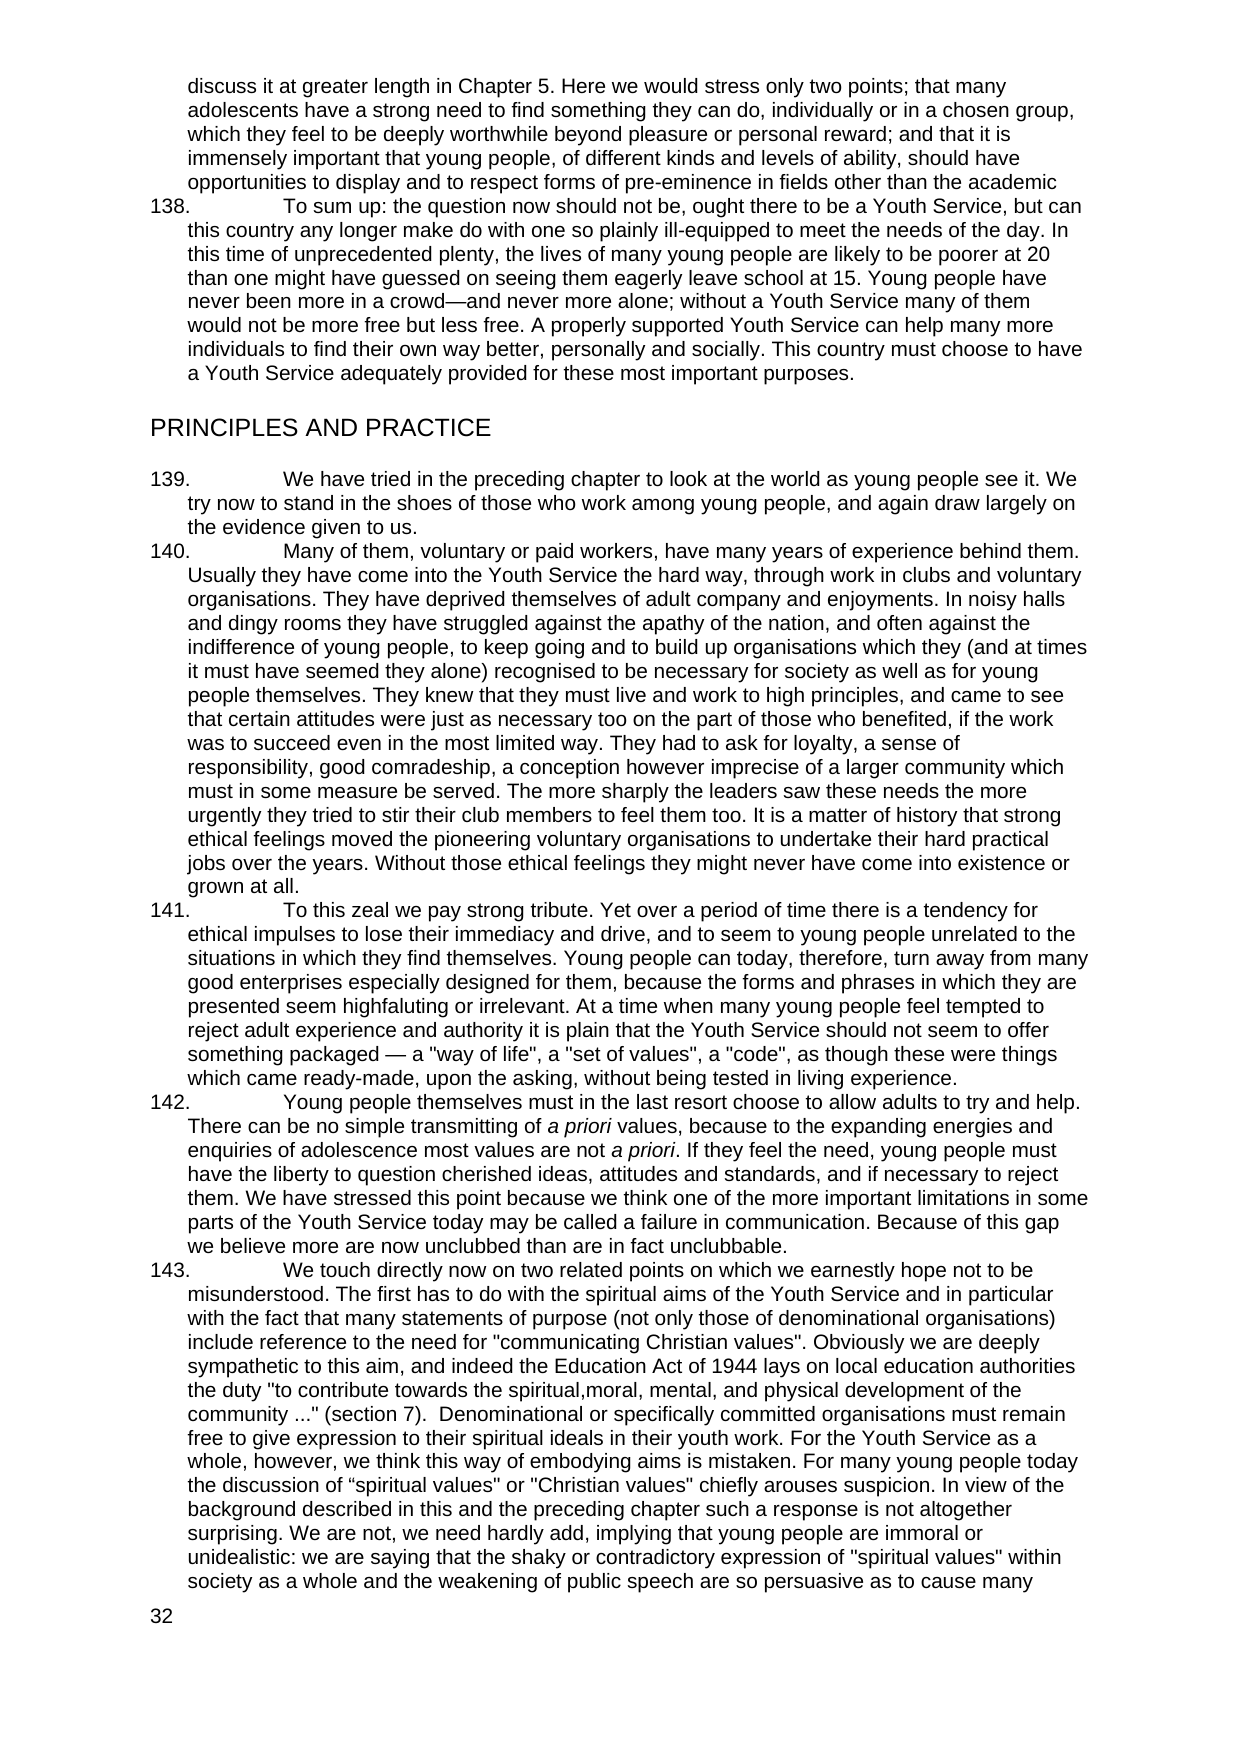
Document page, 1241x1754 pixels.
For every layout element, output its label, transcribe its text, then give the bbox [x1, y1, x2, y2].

list Many of them, voluntary or paid workers, have many years of experience behind them. Usually they have come into the Youth Service the hard way, through work in clubs and voluntary organisations. They have deprived themselves of adult company and enjoyments. In noisy halls and dingy rooms they have struggled against the apathy of the nation, and often against the indifference of young people, to keep going and to build up organisations which they (and at times it must have seemed they alone) recognised to be necessary for society as well as for young people themselves. They knew that they must live and work to high principles, and came to see that certain attitudes were just as necessary too on the part of those who benefited, if the work was to succeed even in the most limited way. They had to ask for loyalty, a sense of responsibility, good comradeship, a conception however imprecise of a larger community which must in some measure be served. The more sharply the leaders saw these needs the more urgently they tried to stir their club members to feel them too. It is a matter of history that strong ethical feelings moved the pioneering voluntary organisations to undertake their hard practical jobs over the years. Without those ethical feelings they might never have come into existence or grown at all. [150, 539, 1090, 898]
list Young people themselves must in the last resort choose to allow adults to try and help. There can be no simple transmitting of a priori values, because to the expanding energies and enquiries of adolescence most values are not a priori. If they feel the need, young people must have the liberty to question cherished ideas, attitudes and standards, and if necessary to reject them. We have stressed this point because we think one of the more important limitations in some parts of the Youth Service today may be called a failure in communication. Because of this gap we believe more are now unclubbed than are in fact unclubbable. [150, 1090, 1090, 1258]
subtitle PRINCIPLES AND PRACTICE [150, 413, 1090, 442]
list We touch directly now on two related points on which we earnestly hope not to be misunderstood. The first has to do with the spiritual aims of the Youth Service and in particular with the fact that many statements of purpose (not only those of denominational organisations) include reference to the need for "communicating Christian values". Obviously we are deeply sympathetic to this aim, and indeed the Education Act of 1944 lays on local education authorities the duty "to contribute towards the spiritual,moral, mental, and physical development of the community ..." (section 7). Denominational or specifically committed organisations must remain free to give expression to their spiritual ideals in their youth work. For the Youth Service as a whole, however, we think this way of embodying aims is mistaken. For many young people today the discussion of “spiritual values" or "Christian values" chiefly arouses suspicion. In view of the background described in this and the preceding chapter such a response is not altogether surprising. We are not, we need hardly add, implying that young people are immoral or unidealistic: we are saying that the shaky or contradictory expression of "spiritual values" within society as a whole and the weakening of public speech are so persuasive as to cause many [150, 1258, 1090, 1593]
list To sum up: the question now should not be, ought there to be a Youth Service, but can this country any longer make do with one so plainly ill-equipped to meet the needs of the day. In this time of unprecedented plenty, the lives of many young people are likely to be poorer at 20 than one might have guessed on seeing them eagerly leave school at 15. Young people have never been more in a crowd—and never more alone; without a Youth Service many of them would not be more free but less free. A properly supported Youth Service can help many more individuals to find their own way better, personally and socially. This country must choose to have a Youth Service adequately provided for these most important purposes. [150, 193, 1090, 385]
list discuss it at greater length in Chapter 5. Here we would stress only two points; that many adolescents have a strong need to find something they can do, individually or in a chosen group, which they feel to be deeply worthwhile beyond pleasure or personal reward; and that it is immensely important that young people, of different kinds and levels of ability, should have opportunities to display and to respect forms of pre-eminence in fields other than the academic [150, 74, 1090, 193]
list To this zeal we pay strong tribute. Yet over a period of time there is a tendency for ethical impulses to lose their immediacy and drive, and to seem to young people unrelated to the situations in which they find themselves. Young people can today, therefore, turn away from many good enterprises especially designed for them, because the forms and phrases in which they are presented seem highfaluting or irrelevant. At a time when many young people feel tempted to reject adult experience and authority it is plain that the Youth Service should not seem to offer something packaged — a "way of life", a "set of values", a "code", as though these were things which came ready-made, upon the asking, without being tested in living experience. [150, 898, 1090, 1090]
list We have tried in the preceding chapter to look at the world as young people see it. We try now to stand in the shoes of those who work among young people, and again draw largely on the evidence given to us. [150, 467, 1090, 539]
